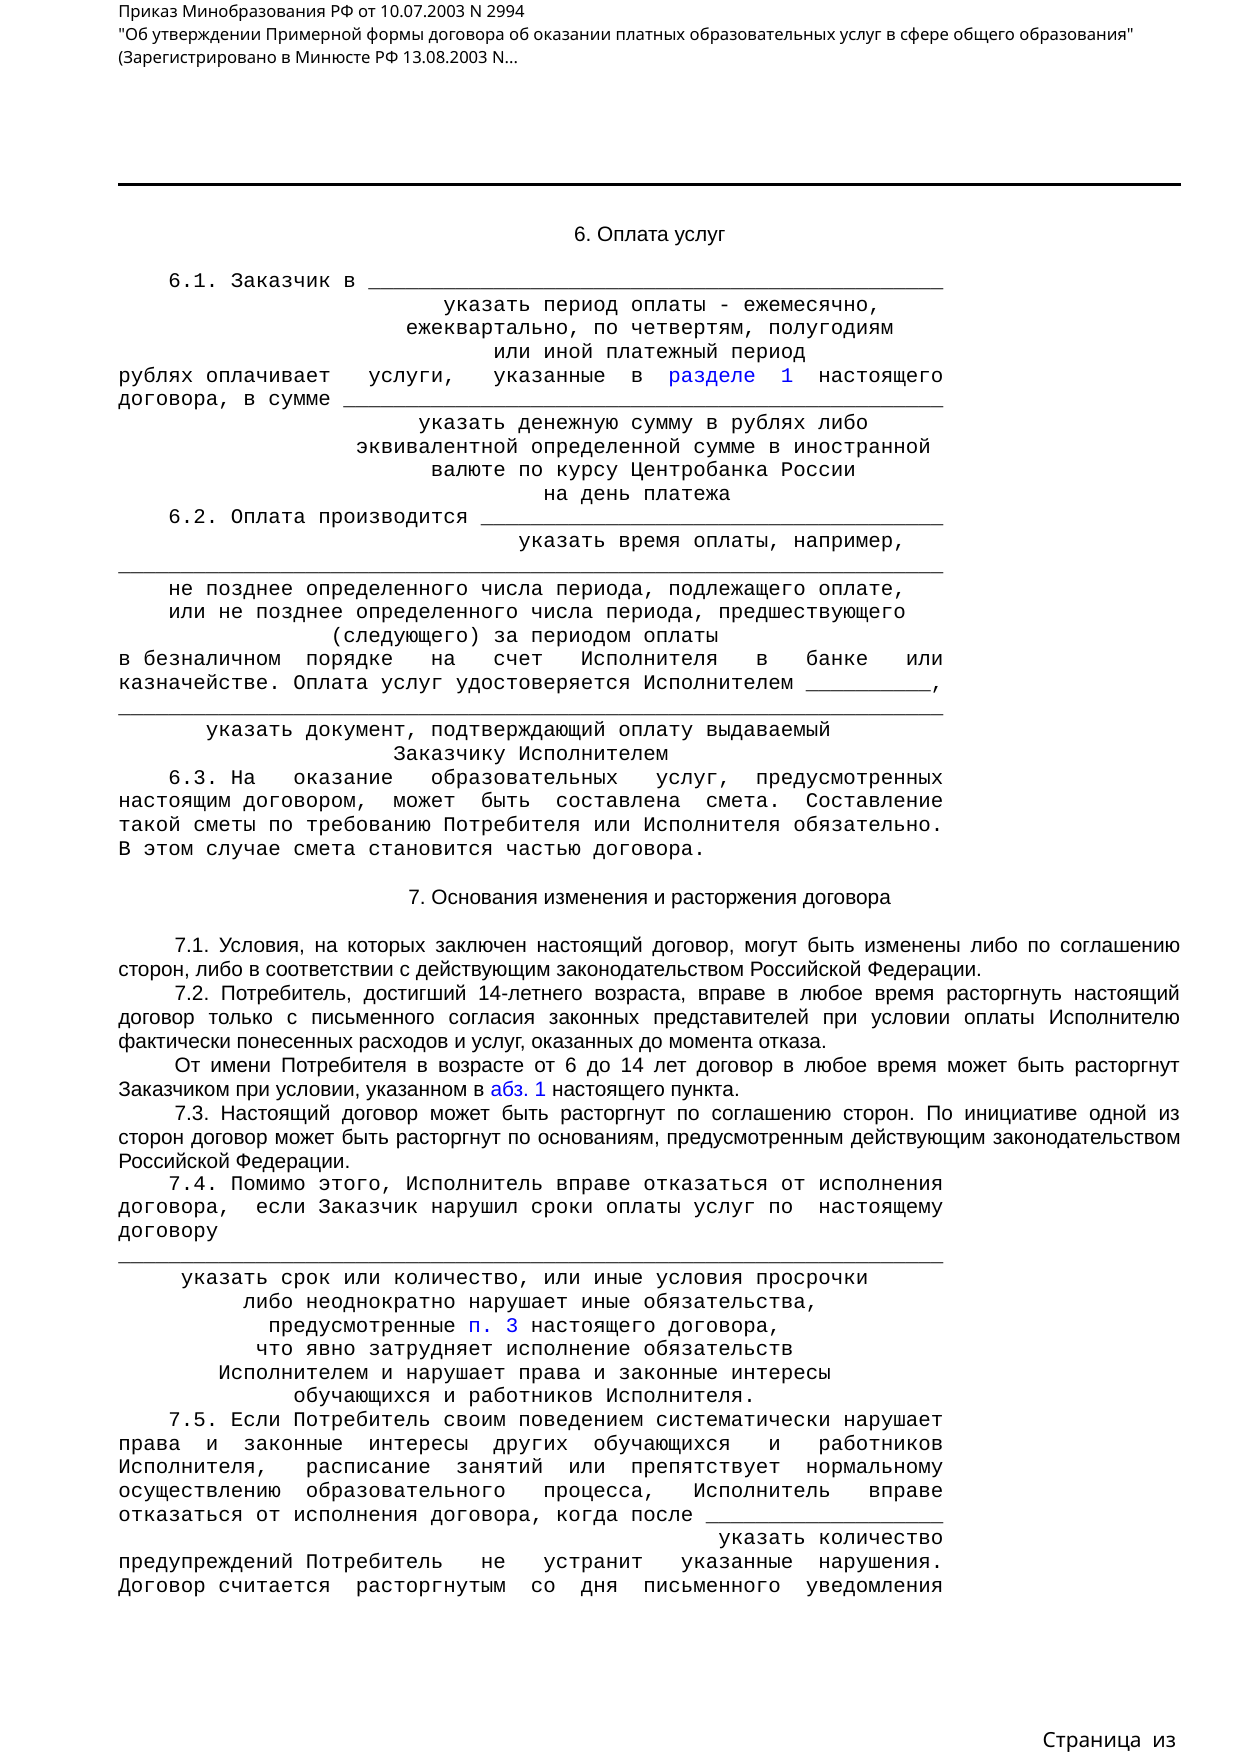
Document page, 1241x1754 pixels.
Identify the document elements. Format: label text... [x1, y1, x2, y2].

text Исполнителем и нарушает права и законные интересы [118, 1362, 1181, 1386]
text такой сметы по требованию Потребителя или Исполнителя обязательно. [118, 814, 1181, 838]
text 7.3. Настоящий договор может быть расторгнут по соглашению сторон. По инициативе одной из сторон договор может быть расторгнут по основаниям, предусмотренным действующим законодательством Российской Федерации. [118, 1101, 1181, 1173]
text договору [118, 1220, 1181, 1244]
text не позднее определенного числа периода, подлежащего оплате, [118, 577, 1181, 601]
text в безналичном порядке на счет Исполнителя в банке или [118, 648, 1181, 672]
text отказаться от исполнения договора, когда после ___________________ [118, 1504, 1181, 1527]
text 7.1. Условия, на которых заключен настоящий договор, могут быть изменены либо по соглашению сторон, либо в соответствии с действующим законодательством Российской Федерации. [118, 933, 1181, 981]
text на день платежа [118, 483, 1181, 507]
text указать денежную сумму в рублях либо [118, 412, 1181, 436]
text осуществлению образовательного процесса, Исполнитель вправе [118, 1480, 1181, 1504]
text указать количество [118, 1527, 1181, 1551]
text обучающихся и работников Исполнителя. [118, 1386, 1181, 1409]
text __________________________________________________________________ [118, 696, 1181, 719]
text указать срок или количество, или иные условия просрочки [118, 1267, 1181, 1291]
text 7.2. Потребитель, достигший 14-летнего возраста, вправе в любое время расторгнуть настоящий договор только с письменного согласия законных представителей при условии оплаты Исполнителю фактически понесенных расходов и услуг, оказанных до момента отказа. [118, 981, 1181, 1053]
text __________________________________________________________________ [118, 1244, 1181, 1267]
text Исполнителя, расписание занятий или препятствует нормальному [118, 1456, 1181, 1480]
text 7.4. Помимо этого, Исполнитель вправе отказаться от исполнения [118, 1173, 1181, 1196]
text Заказчику Исполнителем [118, 743, 1181, 767]
text настоящим договором, может быть составлена смета. Составление [118, 790, 1181, 814]
text 7.5. Если Потребитель своим поведением систематически нарушает [118, 1409, 1181, 1433]
text предупреждений Потребитель не устранит указанные нарушения. [118, 1551, 1181, 1575]
text или не позднее определенного числа периода, предшествующего [118, 601, 1181, 625]
text В этом случае смета становится частью договора. [118, 838, 1181, 861]
text От имени Потребителя в возрасте от 6 до 14 лет договор в любое время может быть расторгнут Заказчиком при условии, указанном в абз. 1 настоящего пункта. [118, 1053, 1181, 1101]
text 6. Оплата услуг [118, 222, 1181, 246]
text валюте по курсу Центробанка России [118, 459, 1181, 483]
text что явно затрудняет исполнение обязательств [118, 1338, 1181, 1362]
text 6.3. На оказание образовательных услуг, предусмотренных [118, 767, 1181, 790]
text 7. Основания изменения и расторжения договора [118, 885, 1181, 909]
text 6.2. Оплата производится _____________________________________ [118, 507, 1181, 530]
text ежеквартально, по четвертям, полугодиям [118, 317, 1181, 341]
text казначействе. Оплата услуг удостоверяется Исполнителем __________, [118, 672, 1181, 696]
text 6.1. Заказчик в ______________________________________________ [118, 270, 1181, 294]
text (следующего) за периодом оплаты [118, 625, 1181, 648]
text __________________________________________________________________ [118, 554, 1181, 577]
text эквивалентной определенной сумме в иностранной [118, 436, 1181, 459]
text права и законные интересы других обучающихся и работников [118, 1433, 1181, 1456]
text договора, в сумме ________________________________________________ [118, 388, 1181, 412]
text указать период оплаты - ежемесячно, [118, 294, 1181, 317]
text договора, если Заказчик нарушил сроки оплаты услуг по настоящему [118, 1196, 1181, 1220]
text рублях оплачивает услуги, указанные в разделе 1 настоящего [118, 365, 1181, 388]
text указать время оплаты, например, [118, 530, 1181, 554]
text указать документ, подтверждающий оплату выдаваемый [118, 719, 1181, 743]
text предусмотренные п. 3 настоящего договора, [118, 1314, 1181, 1338]
text или иной платежный период [118, 341, 1181, 365]
text Договор считается расторгнутым со дня письменного уведомления [118, 1575, 1181, 1598]
text либо неоднократно нарушает иные обязательства, [118, 1291, 1181, 1314]
